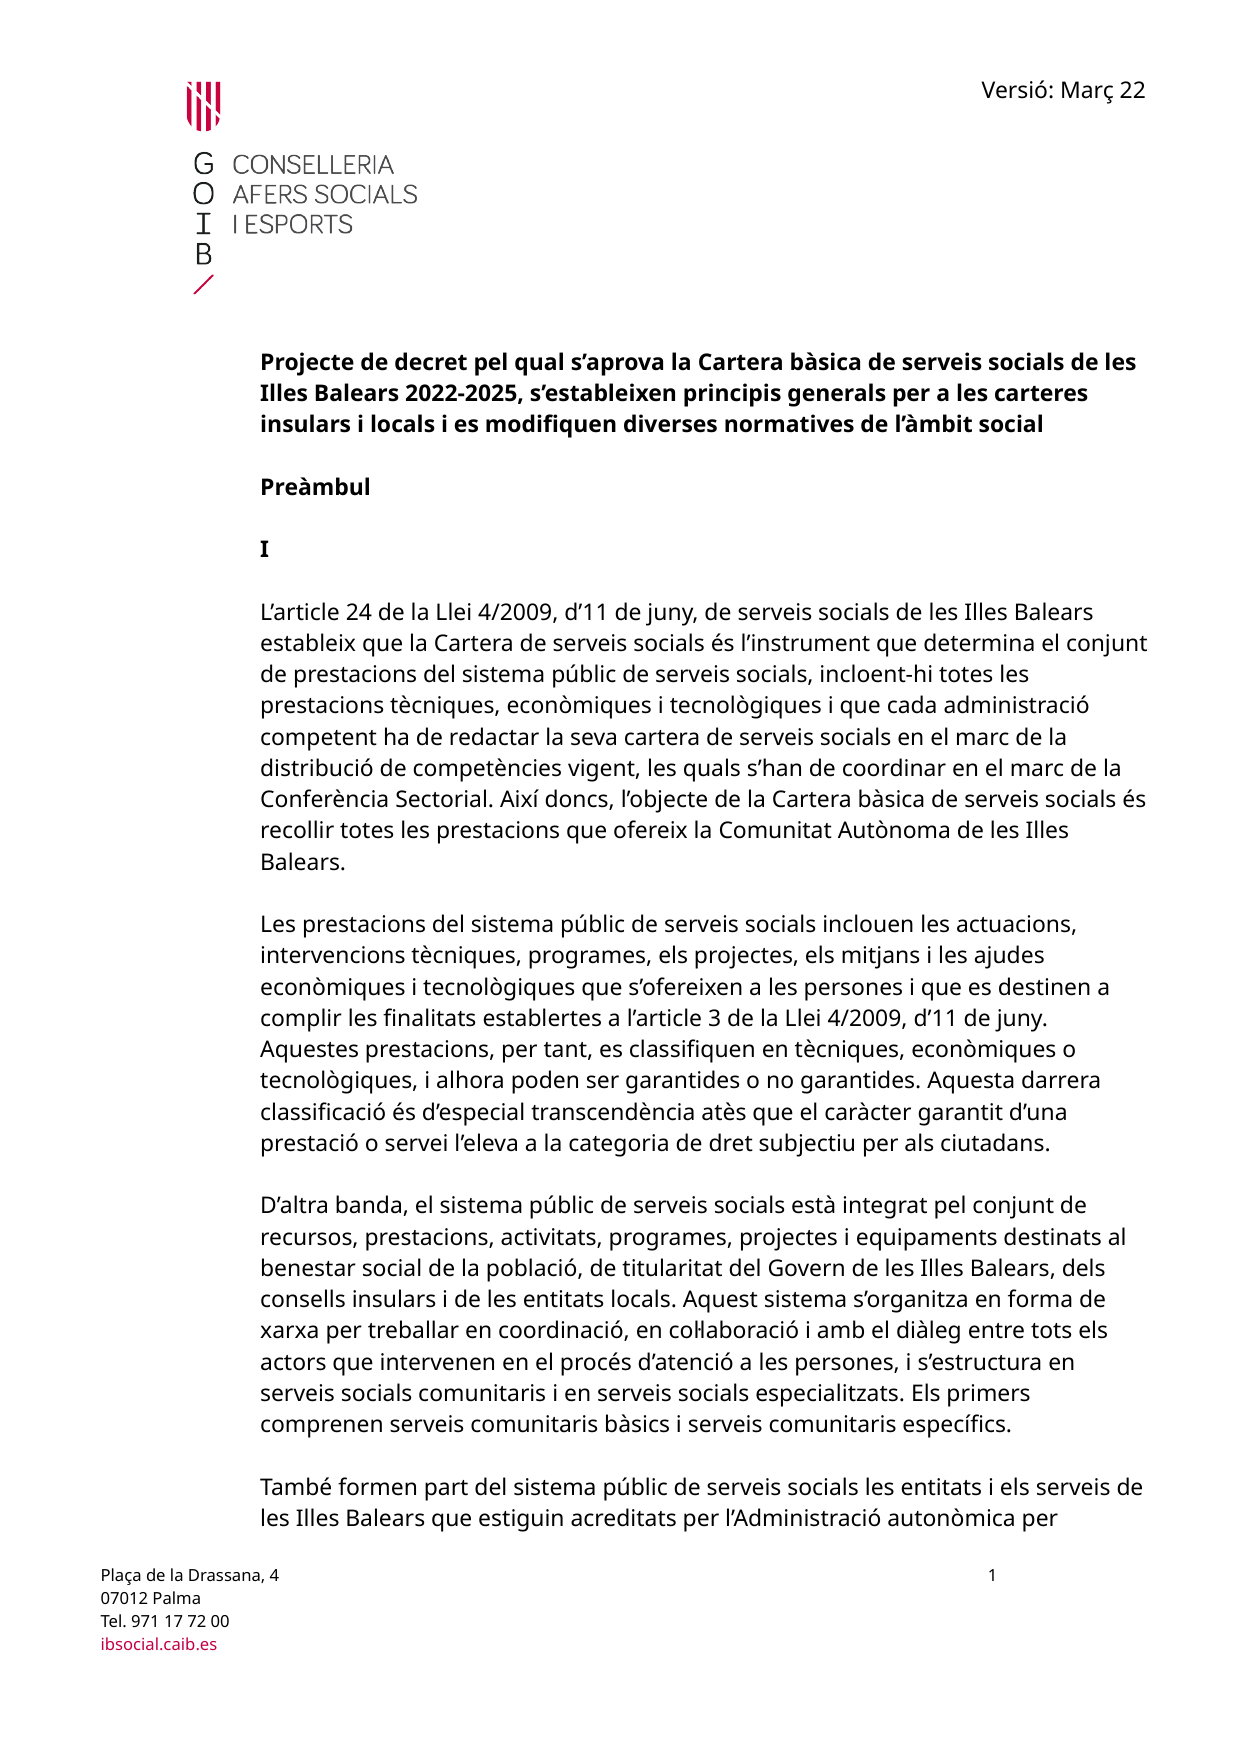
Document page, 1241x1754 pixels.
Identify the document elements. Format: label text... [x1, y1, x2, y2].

text Projecte de decret pel qual s’aprova la Cartera bàsica de serveis socials de les Illes Balears 2022-2025, s’estableixen principis generals per a les carteres insulars i locals i es modifiquen diverses normatives de l’àmbit social [260, 345, 1152, 439]
picture [167, 65, 436, 311]
text Les prestacions del sistema públic de serveis socials inclouen les actuacions, intervencions tècniques, programes, els projectes, els mitjans i les ajudes econòmiques i tecnològiques que s’ofereixen a les persones i que es destinen a complir les finalitats establertes a l’article 3 de la Llei 4/2009, d’11 de juny. Aquestes prestacions, per tant, es classifiquen en tècniques, econòmiques o tecnològiques, i alhora poden ser garantides o no garantides. Aquesta darrera classificació és d’especial transcendència atès que el caràcter garantit d’una prestació o servei l’eleva a la categoria de dret subjectiu per als ciutadans. [260, 908, 1152, 1158]
text L’article 24 de la Llei 4/2009, d’11 de juny, de serveis socials de les Illes Balears estableix que la Cartera de serveis socials és l’instrument que determina el conjunt de prestacions del sistema públic de serveis socials, incloent-hi totes les prestacions tècniques, econòmiques i tecnològiques i que cada administració competent ha de redactar la seva cartera de serveis socials en el marc de la distribució de competències vigent, les quals s’han de coordinar en el marc de la Conferència Sectorial. Així doncs, l’objecte de la Cartera bàsica de serveis socials és recollir totes les prestacions que ofereix la Comunitat Autònoma de les Illes Balears. [260, 595, 1152, 877]
text Preàmbul [260, 470, 1152, 502]
text També formen part del sistema públic de serveis socials les entitats i els serveis de les Illes Balears que estiguin acreditats per l’Administració autonòmica per [260, 1470, 1152, 1533]
text I [260, 533, 1152, 564]
text D’altra banda, el sistema públic de serveis socials està integrat pel conjunt de recursos, prestacions, activitats, programes, projectes i equipaments destinats al benestar social de la població, de titularitat del Govern de les Illes Balears, dels consells insulars i de les entitats locals. Aquest sistema s’organitza en forma de xarxa per treballar en coordinació, en col·laboració i amb el diàleg entre tots els actors que intervenen en el procés d’atenció a les persones, i s’estructura en serveis socials comunitaris i en serveis socials especialitzats. Els primers comprenen serveis comunitaris bàsics i serveis comunitaris específics. [260, 1189, 1152, 1439]
